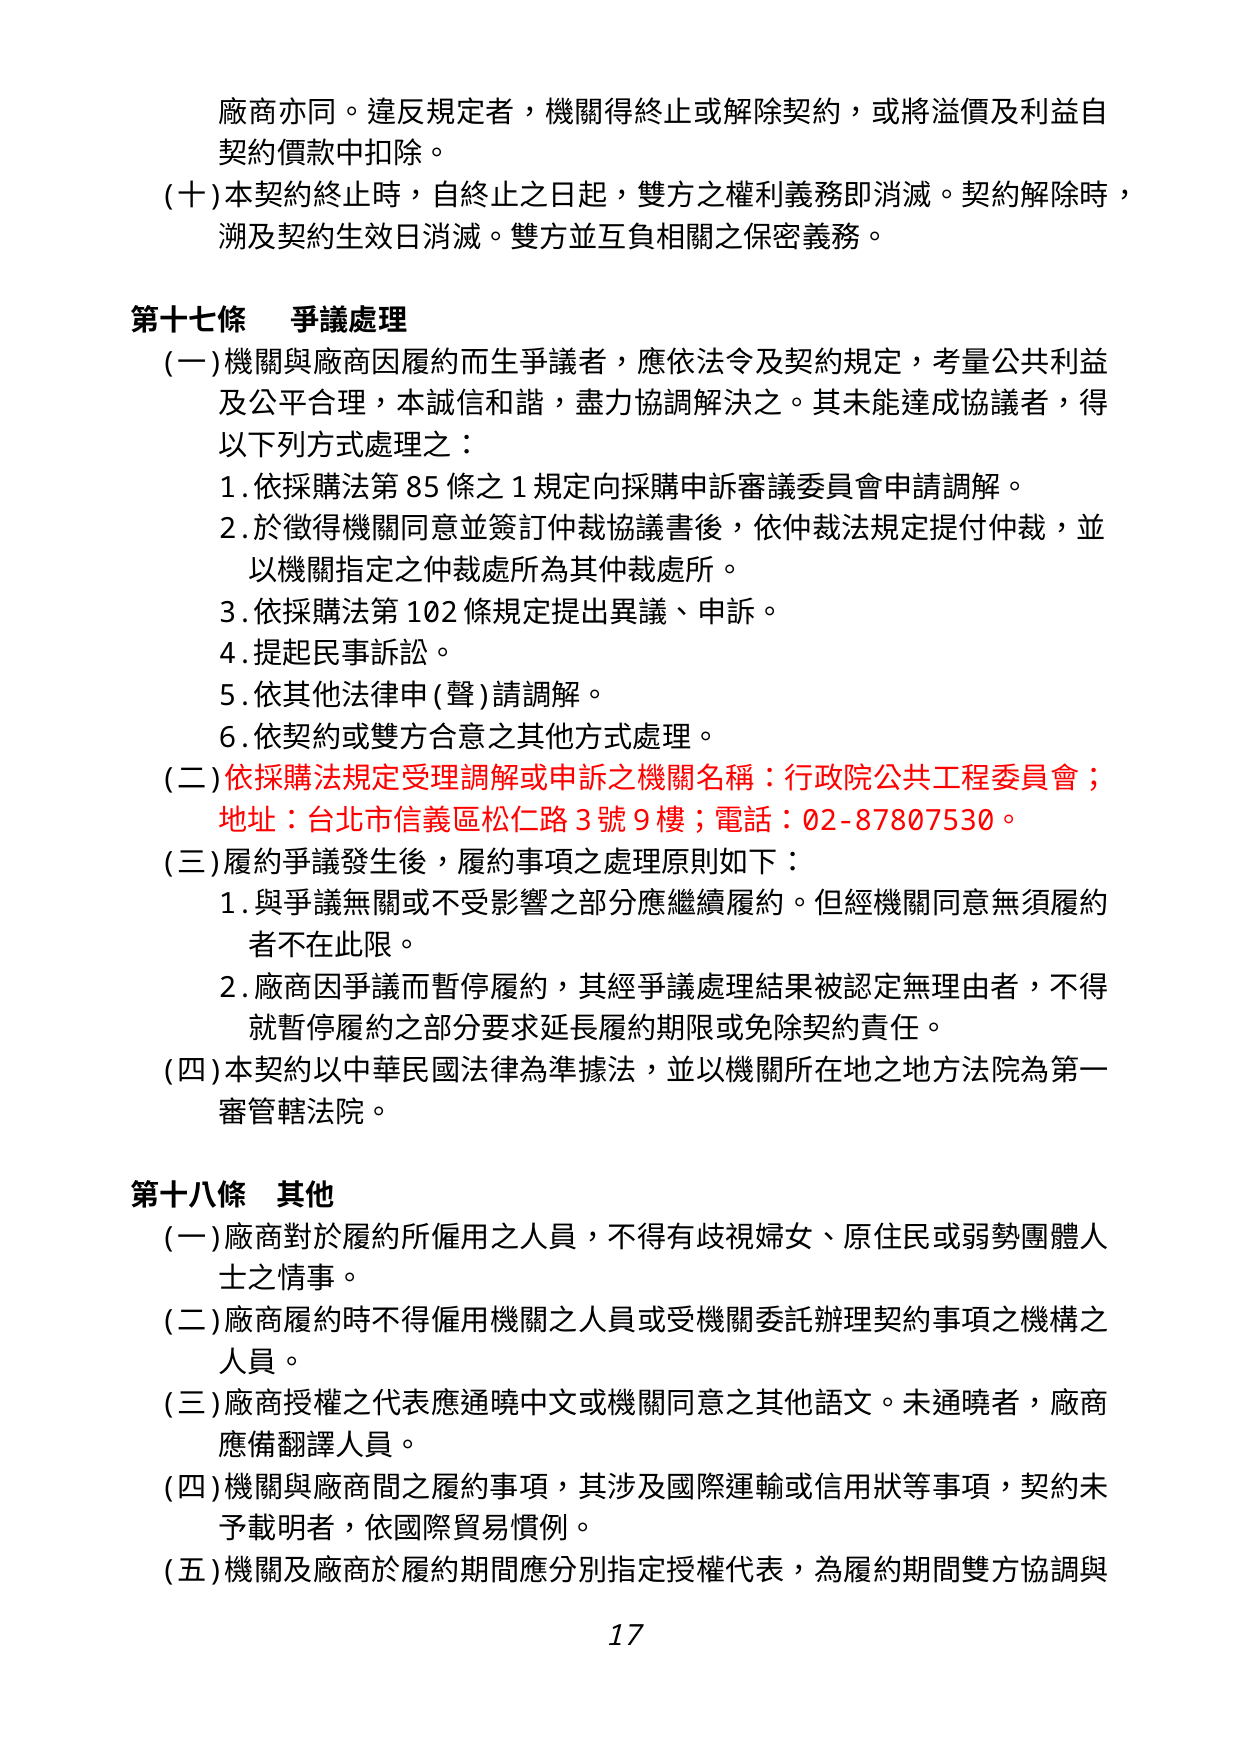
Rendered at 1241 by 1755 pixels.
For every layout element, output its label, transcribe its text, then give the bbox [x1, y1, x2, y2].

text 3.依採購法第102條規定提出異議、申訴。 [218, 589, 1108, 630]
text (三)廠商授權之代表應通曉中文或機關同意之其他語文。未通曉者，廠商應備翻譯人員。 [159, 1380, 1110, 1464]
text (二)依採購法規定受理調解或申訴之機關名稱：行政院公共工程委員會；地址：台北市信義區松仁路3號9樓；電話：02-87807530。 [159, 755, 1110, 839]
text (四)機關與廠商間之履約事項，其涉及國際運輸或信用狀等事項，契約未予載明者，依國際貿易慣例。 [159, 1464, 1110, 1547]
text (四)本契約以中華民國法律為準據法，並以機關所在地之地方法院為第一審管轄法院。 [159, 1047, 1110, 1130]
text 2.廠商因爭議而暫停履約，其經爭議處理結果被認定無理由者，不得就暫停履約之部分要求延長履約期限或免除契約責任。 [218, 964, 1110, 1047]
text (一)機關與廠商因履約而生爭議者，應依法令及契約規定，考量公共利益及公平合理，本誠信和諧，盡力協調解決之。其未能達成協議者，得以下列方式處理之： [159, 339, 1110, 464]
text 第十七條 爭議處理 [130, 297, 1110, 339]
text 4.提起民事訴訟。 [218, 630, 1108, 672]
text 1.與爭議無關或不受影響之部分應繼續履約。但經機關同意無須履約者不在此限。 [218, 880, 1110, 964]
text (三)履約爭議發生後，履約事項之處理原則如下： [159, 839, 1110, 880]
text (十)本契約終止時，自終止之日起，雙方之權利義務即消滅。契約解除時，溯及契約生效日消滅。雙方並互負相關之保密義務。 [159, 172, 1110, 255]
text 2.於徵得機關同意並簽訂仲裁協議書後，依仲裁法規定提付仲裁，並以機關指定之仲裁處所為其仲裁處所。 [218, 505, 1108, 589]
text (一)廠商對於履約所僱用之人員，不得有歧視婦女、原住民或弱勢團體人士之情事。 [159, 1214, 1110, 1297]
text (五)機關及廠商於履約期間應分別指定授權代表，為履約期間雙方協調與 [159, 1547, 1110, 1589]
text (九)廠商不得對本契約採購案任何人要求、期約、收受或給予賄賂、佣金、比例金、仲介費、後謝金、回扣、餽贈、招待或其他不正利益。分包廠商亦同。違反規定者，機關得終止或解除契約，或將溢價及利益自契約價款中扣除。 [159, 89, 1110, 172]
text 1.依採購法第85條之1規定向採購申訴審議委員會申請調解。 [218, 464, 1108, 505]
text 6.依契約或雙方合意之其他方式處理。 [218, 714, 1108, 755]
text 第十八條 其他 [130, 1172, 1110, 1214]
text 5.依其他法律申(聲)請調解。 [218, 672, 1108, 714]
text (二)廠商履約時不得僱用機關之人員或受機關委託辦理契約事項之機構之人員。 [159, 1297, 1110, 1380]
